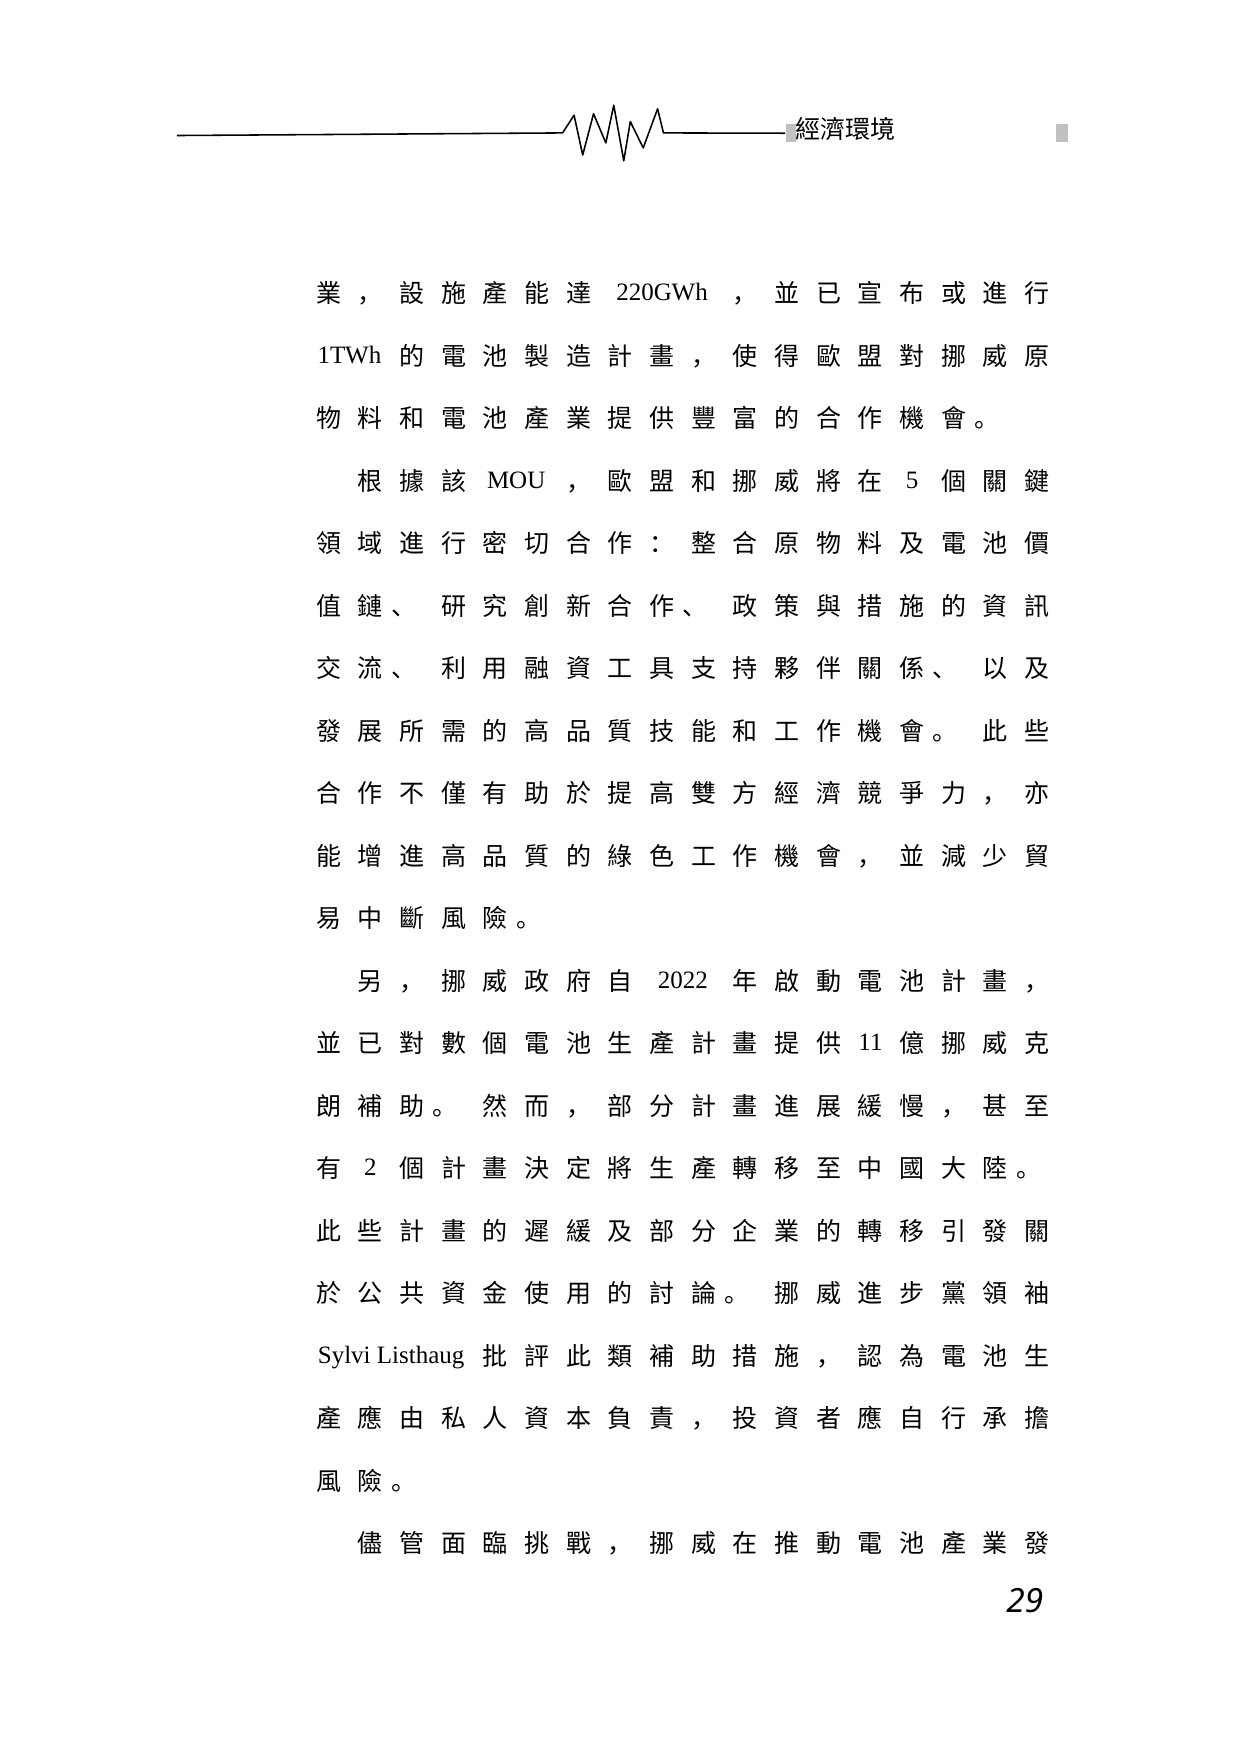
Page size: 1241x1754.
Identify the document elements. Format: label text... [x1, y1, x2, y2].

text 業，設施產能達220GWh，並已宣布或進行1TWh的電池製造計畫，使得歐盟對挪威原物料和電池產業提供豐富的合作機會。 [281, 250, 1058, 438]
text 儘管面臨挑戰，挪威在推動電池產業發 [281, 1500, 1058, 1563]
text 另，挪威政府自2022年啟動電池計畫，並已對數個電池生產計畫提供11億挪威克朗補助。然而，部分計畫進展緩慢，甚至有2個計畫決定將生產轉移至中國大陸。此些計畫的遲緩及部分企業的轉移引發關於公共資金使用的討論。挪威進步黨領袖Sylvi Listhaug批評此類補助措施，認為電池生產應由私人資本負責，投資者應自行承擔風險。 [281, 938, 1058, 1500]
text 根據該MOU，歐盟和挪威將在5個關鍵領域進行密切合作：整合原物料及電池價值鏈、研究創新合作、政策與措施的資訊交流、利用融資工具支持夥伴關係、以及發展所需的高品質技能和工作機會。此些合作不僅有助於提高雙方經濟競爭力，亦能增進高品質的綠色工作機會，並減少貿易中斷風險。 [281, 438, 1058, 938]
